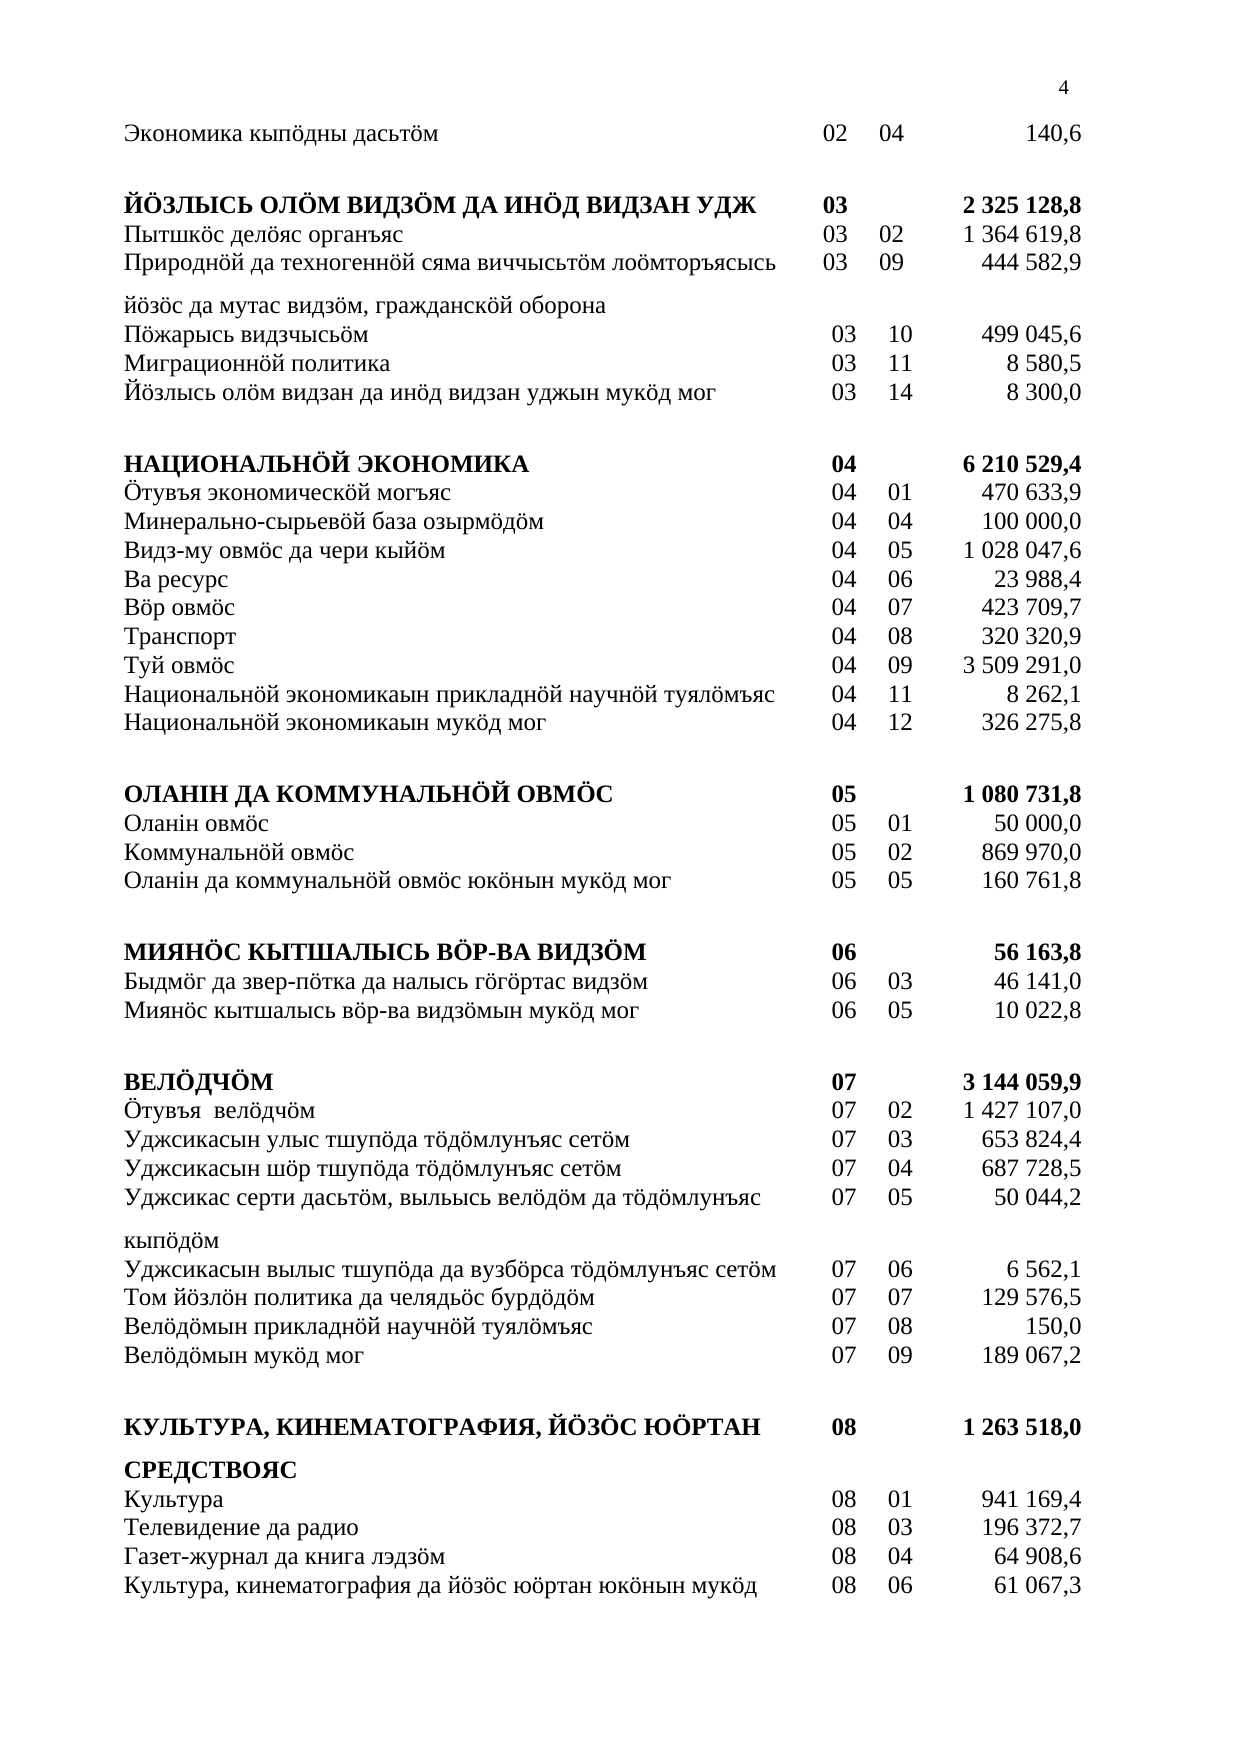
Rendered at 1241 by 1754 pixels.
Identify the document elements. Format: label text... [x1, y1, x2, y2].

table_cell Оланiн да коммунальнöй овмöс юкöнын мукöд мог [112, 866, 811, 937]
table_cell 08 [868, 621, 924, 650]
table_cell 05 [811, 779, 868, 808]
table_cell [1093, 377, 1134, 449]
table_cell 11 [868, 679, 924, 707]
table_cell 07 [811, 1182, 868, 1254]
table_cell Культура, кинематография да йöзöс юöртан юкöнын мукöд [112, 1570, 811, 1599]
table_cell 56 163,8 [924, 938, 1093, 966]
table_cell 06 [868, 1570, 924, 1599]
table_cell 196 372,7 [924, 1513, 1093, 1541]
table_cell ЙÖЗЛЫСЬ ОЛÖМ ВИДЗÖМ ДА ИНÖД ВИДЗАН УДЖ [112, 190, 811, 219]
table_cell 04 [868, 118, 924, 190]
table_cell Быдмöг да звер-пöтка да налысь гöгöртас видзöм [112, 966, 811, 995]
table_cell 07 [811, 1340, 868, 1412]
table_cell Национальнöй экономикаын мукöд мог [112, 708, 811, 779]
table_cell 6 210 529,4 [924, 449, 1093, 477]
table_cell 04 [811, 535, 868, 564]
table_cell Миграционнöй политика [112, 348, 811, 377]
table_cell Культура [112, 1484, 811, 1512]
table_cell 100 000,0 [924, 506, 1093, 535]
table_cell Минерально-сырьевöй база озырмöдöм [112, 506, 811, 535]
table_cell [1093, 1412, 1134, 1484]
table_cell [1093, 621, 1134, 650]
table_cell 05 [811, 808, 868, 837]
table_cell [1093, 1513, 1134, 1541]
table_cell 8 580,5 [924, 348, 1093, 377]
table_cell 04 [811, 679, 868, 707]
table_cell 08 [811, 1513, 868, 1541]
table_cell [1093, 708, 1134, 779]
table_cell 1 364 619,8 [924, 219, 1093, 247]
table_cell 06 [811, 995, 868, 1067]
table_cell 11 [868, 348, 924, 377]
table_cell 07 [811, 1153, 868, 1182]
table_cell 07 [811, 1096, 868, 1124]
table_cell 05 [868, 535, 924, 564]
table_cell 03 [811, 377, 868, 449]
table_cell 23 988,4 [924, 564, 1093, 592]
table_cell Национальнöй экономикаын прикладнöй научнöй туялöмъяс [112, 679, 811, 707]
table_cell 03 [811, 248, 868, 319]
table_cell Пытшкöс делöяс органъяс [112, 219, 811, 247]
table_cell 05 [868, 1182, 924, 1254]
table_cell 03 [868, 966, 924, 995]
table_cell 05 [811, 837, 868, 866]
table_cell 8 300,0 [924, 377, 1093, 449]
table_cell 8 262,1 [924, 679, 1093, 707]
table_cell Транспорт [112, 621, 811, 650]
table_cell 05 [868, 866, 924, 937]
table_cell [868, 190, 924, 219]
table_cell 50 000,0 [924, 808, 1093, 837]
table_cell Уджсикасын вылыс тшупöда да вузбöрса тöдöмлунъяс сетöм [112, 1254, 811, 1282]
table_cell 189 067,2 [924, 1340, 1093, 1412]
table_cell 01 [868, 1484, 924, 1512]
table_cell [1093, 190, 1134, 219]
table_cell [1093, 1096, 1134, 1124]
table_cell [1093, 219, 1134, 247]
table_cell [1093, 478, 1134, 506]
table_cell 1 028 047,6 [924, 535, 1093, 564]
table_cell 03 [811, 190, 868, 219]
table_cell [1093, 808, 1134, 837]
table_cell 06 [811, 938, 868, 966]
table_cell 02 [868, 837, 924, 866]
table_cell 03 [811, 319, 868, 348]
table_cell КУЛЬТУРА, КИНЕМАТОГРАФИЯ, ЙÖЗÖС ЮÖРТАН СРЕДСТВОЯС [112, 1412, 811, 1484]
table_cell 64 908,6 [924, 1541, 1093, 1570]
table_cell [1093, 248, 1134, 319]
table_cell [1093, 1124, 1134, 1153]
table_cell Миянöс кытшалысь вöр-ва видзöмын мукöд мог [112, 995, 811, 1067]
table_cell Природнöй да техногеннöй сяма виччысьтöм лоöмторъясысь йöзöс да мутас видзöм, гражданскöй оборона [112, 248, 811, 319]
table_cell 140,6 [924, 118, 1093, 190]
table_cell 2 325 128,8 [924, 190, 1093, 219]
table_cell 14 [868, 377, 924, 449]
table_cell Коммунальнöй овмöс [112, 837, 811, 866]
table_cell Велöдöмын мукöд мог [112, 1340, 811, 1412]
table_cell 499 045,6 [924, 319, 1093, 348]
table_cell 01 [868, 478, 924, 506]
table_cell 07 [811, 1254, 868, 1282]
table_cell ВЕЛÖДЧÖМ [112, 1067, 811, 1096]
table_cell [1093, 535, 1134, 564]
table_cell Вöр овмöс [112, 593, 811, 621]
table_cell 3 509 291,0 [924, 650, 1093, 679]
table_cell 04 [868, 506, 924, 535]
table_cell [1093, 779, 1134, 808]
table_cell [1093, 319, 1134, 348]
table_cell 04 [811, 650, 868, 679]
table_cell [1093, 449, 1134, 477]
table_cell Том йöзлöн политика да челядьöс бурдöдöм [112, 1283, 811, 1311]
table_cell Газет-журнал да книга лэдзöм [112, 1541, 811, 1570]
table_cell 01 [868, 808, 924, 837]
table_cell 07 [811, 1124, 868, 1153]
table_cell [1093, 593, 1134, 621]
table_cell 444 582,9 [924, 248, 1093, 319]
table_cell [1093, 1182, 1134, 1254]
table_cell МИЯНÖС КЫТШАЛЫСЬ ВÖР-ВА ВИДЗÖМ [112, 938, 811, 966]
table_cell 320 320,9 [924, 621, 1093, 650]
table_cell [1093, 837, 1134, 866]
table_cell [1093, 866, 1134, 937]
table_cell 04 [811, 564, 868, 592]
table_cell 02 [868, 1096, 924, 1124]
table_cell 653 824,4 [924, 1124, 1093, 1153]
table_cell 07 [868, 593, 924, 621]
table_cell 09 [868, 1340, 924, 1412]
table_cell 04 [868, 1153, 924, 1182]
table_cell 07 [811, 1067, 868, 1096]
table_cell Телевидение да радио [112, 1513, 811, 1541]
table_cell 12 [868, 708, 924, 779]
table_cell 1 263 518,0 [924, 1412, 1093, 1484]
table_cell 150,0 [924, 1311, 1093, 1340]
table_cell [868, 938, 924, 966]
table_cell Уджсикасын улыс тшупöда тöдöмлунъяс сетöм [112, 1124, 811, 1153]
table_cell Туй овмöс [112, 650, 811, 679]
table_cell Видз-му овмöс да чери кыйöм [112, 535, 811, 564]
table_cell [1093, 650, 1134, 679]
table_cell НАЦИОНАЛЬНÖЙ ЭКОНОМИКА [112, 449, 811, 477]
table_cell Уджсикас серти дасьтöм, выльысь велöдöм да тöдöмлунъяс кыпöдöм [112, 1182, 811, 1254]
table_cell 06 [868, 564, 924, 592]
table_cell 08 [811, 1541, 868, 1570]
table_cell Уджсикасын шöр тшупöда тöдöмлунъяс сетöм [112, 1153, 811, 1182]
table_cell 03 [811, 348, 868, 377]
table_cell 160 761,8 [924, 866, 1093, 937]
table_cell [1093, 1283, 1134, 1311]
table_cell [1093, 1311, 1134, 1340]
table_cell [1093, 1570, 1134, 1599]
table_cell [1093, 679, 1134, 707]
table_cell 470 633,9 [924, 478, 1093, 506]
table_cell 08 [811, 1570, 868, 1599]
table_cell Öтувъя велöдчöм [112, 1096, 811, 1124]
table_cell [1093, 1067, 1134, 1096]
table_cell Öтувъя экономическöй могъяс [112, 478, 811, 506]
table_cell [1093, 966, 1134, 995]
table_cell 02 [811, 118, 868, 190]
table_cell [1093, 348, 1134, 377]
table_cell 04 [811, 708, 868, 779]
table_cell 03 [868, 1513, 924, 1541]
table_cell 04 [811, 478, 868, 506]
table_cell Пöжарысь видзчысьöм [112, 319, 811, 348]
table_cell 08 [868, 1311, 924, 1340]
table_cell 326 275,8 [924, 708, 1093, 779]
table_cell [1093, 1153, 1134, 1182]
table_cell Велöдöмын прикладнöй научнöй туялöмъяс [112, 1311, 811, 1340]
table_cell [868, 1412, 924, 1484]
table_cell 46 141,0 [924, 966, 1093, 995]
table_cell [868, 1067, 924, 1096]
table_cell 02 [868, 219, 924, 247]
table_cell Йöзлысь олöм видзан да инöд видзан уджын мукöд мог [112, 377, 811, 449]
table_cell 423 709,7 [924, 593, 1093, 621]
table_cell ОЛАНIН ДА КОММУНАЛЬНÖЙ ОВМÖС [112, 779, 811, 808]
table_cell 04 [811, 593, 868, 621]
table_cell 129 576,5 [924, 1283, 1093, 1311]
table_cell 09 [868, 248, 924, 319]
table_cell [1093, 995, 1134, 1067]
table_cell [1093, 1340, 1134, 1412]
table_cell 04 [811, 449, 868, 477]
table_cell 50 044,2 [924, 1182, 1093, 1254]
table_cell 687 728,5 [924, 1153, 1093, 1182]
table_cell 06 [868, 1254, 924, 1282]
table_cell 03 [811, 219, 868, 247]
table_cell [1093, 1484, 1134, 1512]
table_cell [868, 779, 924, 808]
table_cell 08 [811, 1484, 868, 1512]
table_cell [1093, 1254, 1134, 1282]
table_cell Оланін овмöс [112, 808, 811, 837]
table_cell 05 [811, 866, 868, 937]
table_cell [1093, 564, 1134, 592]
table_cell 06 [811, 966, 868, 995]
table_cell [868, 449, 924, 477]
table_cell 08 [811, 1412, 868, 1484]
table_cell [1093, 118, 1134, 190]
table_cell 07 [811, 1311, 868, 1340]
table_cell 04 [868, 1541, 924, 1570]
table_cell 6 562,1 [924, 1254, 1093, 1282]
table_cell 09 [868, 650, 924, 679]
table_cell 07 [868, 1283, 924, 1311]
table_cell 07 [811, 1283, 868, 1311]
table_cell 869 970,0 [924, 837, 1093, 866]
table_cell 04 [811, 506, 868, 535]
table_cell 10 022,8 [924, 995, 1093, 1067]
table_cell Экономика кыпöдны дасьтöм [112, 118, 811, 190]
table_cell 61 067,3 [924, 1570, 1093, 1599]
table_cell 1 080 731,8 [924, 779, 1093, 808]
table_cell 04 [811, 621, 868, 650]
table_cell 1 427 107,0 [924, 1096, 1093, 1124]
table_cell 941 169,4 [924, 1484, 1093, 1512]
table_cell Ва ресурс [112, 564, 811, 592]
table_cell 03 [868, 1124, 924, 1153]
table_cell 10 [868, 319, 924, 348]
table_cell [1093, 1541, 1134, 1570]
table_cell 3 144 059,9 [924, 1067, 1093, 1096]
table_cell [1093, 938, 1134, 966]
table_cell 05 [868, 995, 924, 1067]
table_cell [1093, 506, 1134, 535]
